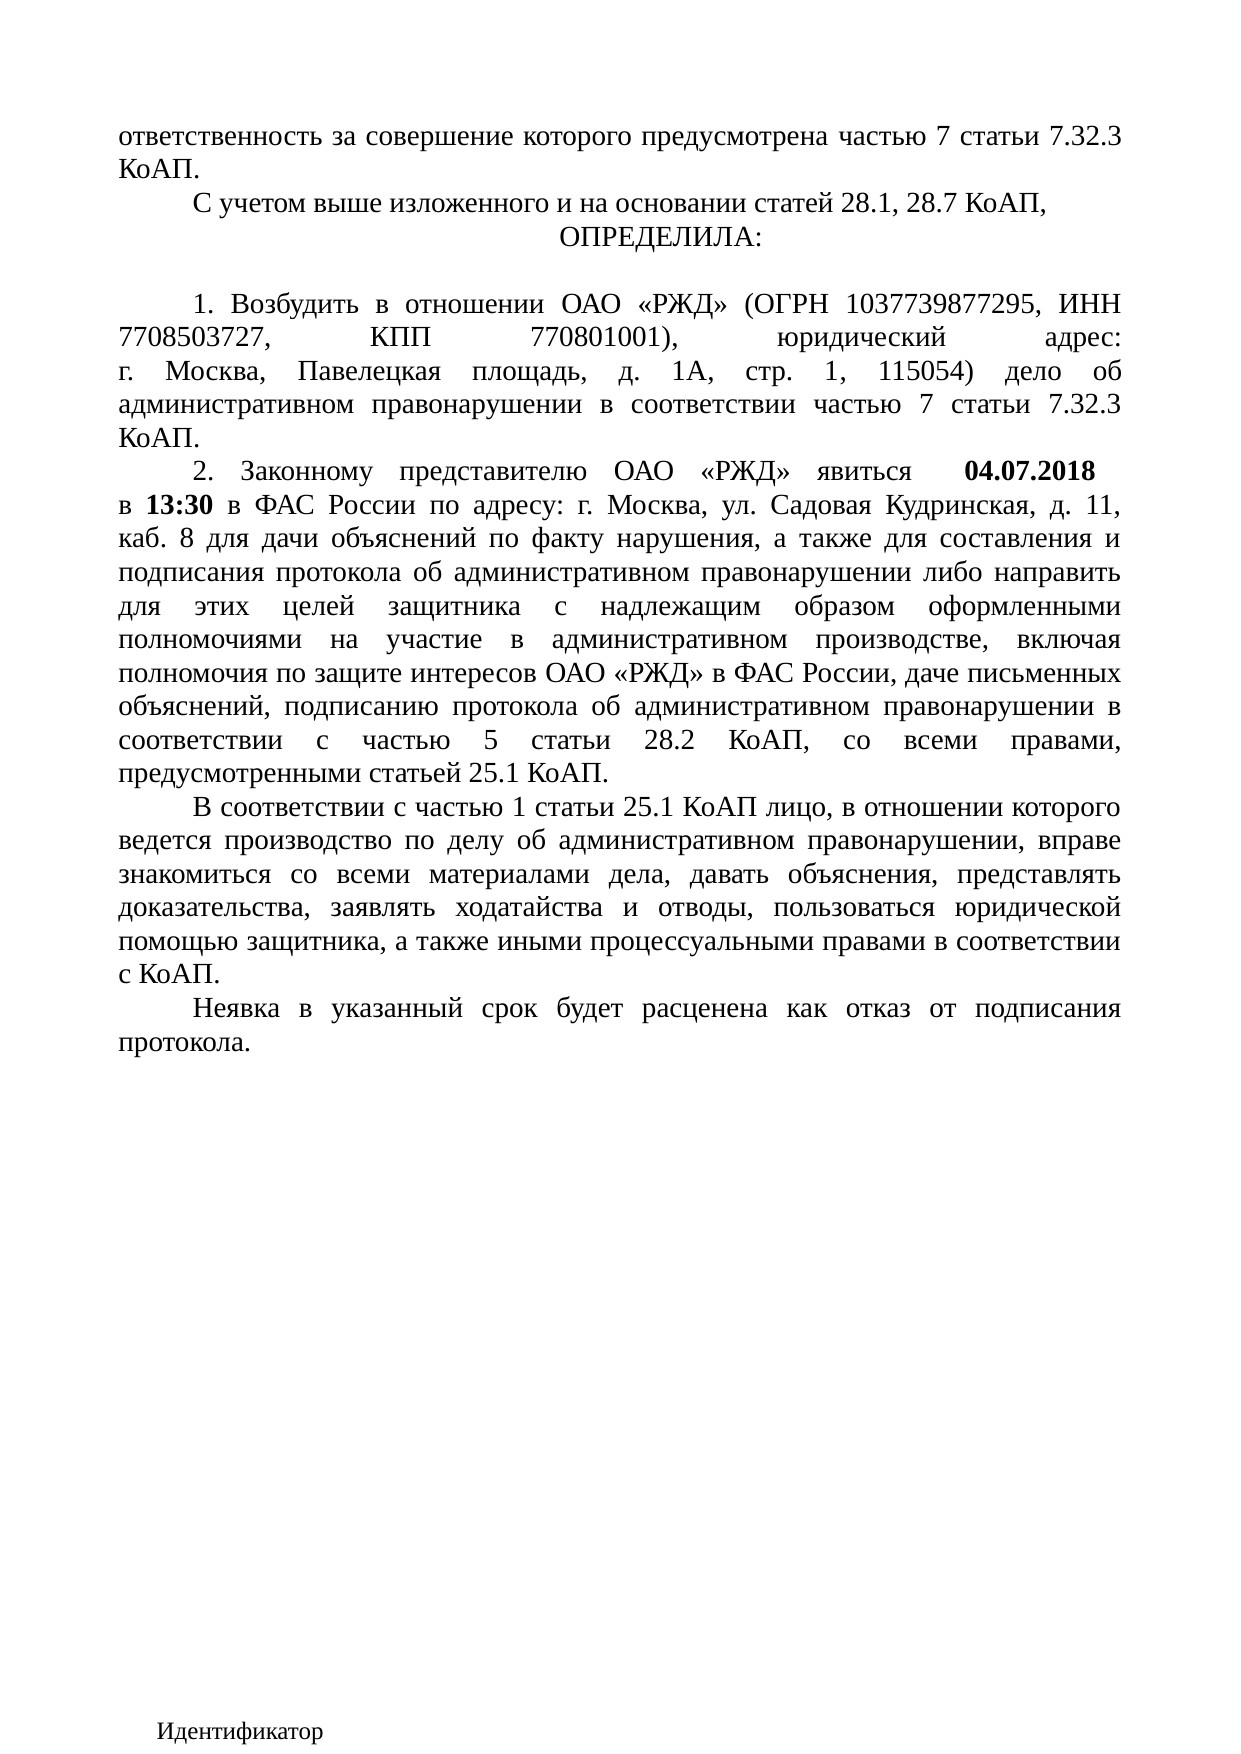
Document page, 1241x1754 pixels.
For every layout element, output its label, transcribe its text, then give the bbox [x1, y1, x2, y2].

text В соответствии с частью 1 статьи 25.1 КоАП лицо, в отношении которого ведется производство по делу об административном правонарушении, вправе знакомиться со всеми материалами дела, давать объяснения, представлять доказательства, заявлять ходатайства и отводы, пользоваться юридической помощью защитника, а также иными процессуальными правами в соответствии с КоАП. [118, 789, 1122, 990]
text С учетом выше изложенного и на основании статей 28.1, 28.7 КоАП, [118, 185, 1122, 219]
text Неявка в указанный срок будет расценена как отказ от подписания протокола. [118, 990, 1122, 1057]
text ОПРЕДЕЛИЛА: [118, 219, 1122, 252]
text ответственность за совершение которого предусмотрена частью 7 статьи 7.32.3 КоАП. [118, 118, 1122, 185]
text 1. Возбудить в отношении ОАО «РЖД» (ОГРН 1037739877295, ИНН 7708503727, КПП 770801001), юридический адрес: г. Москва, Павелецкая площадь, д. 1А, стр. 1, 115054) дело об административном правонарушении в соответствии частью 7 статьи 7.32.3 КоАП. [118, 286, 1122, 453]
text 2. Законному представителю ОАО «РЖД» явиться 04.07.2018 в 13:30 в ФАС России по адресу: г. Москва, ул. Садовая Кудринская, д. 11, каб. 8 для дачи объяснений по факту нарушения, а также для составления и подписания протокола об административном правонарушении либо направить для этих целей защитника с надлежащим образом оформленными полномочиями на участие в административном производстве, включая полномочия по защите интересов ОАО «РЖД» в ФАС России, даче письменных объяснений, подписанию протокола об административном правонарушении в соответствии с частью 5 статьи 28.2 КоАП, со всеми правами, предусмотренными статьей 25.1 КоАП. [118, 453, 1122, 789]
